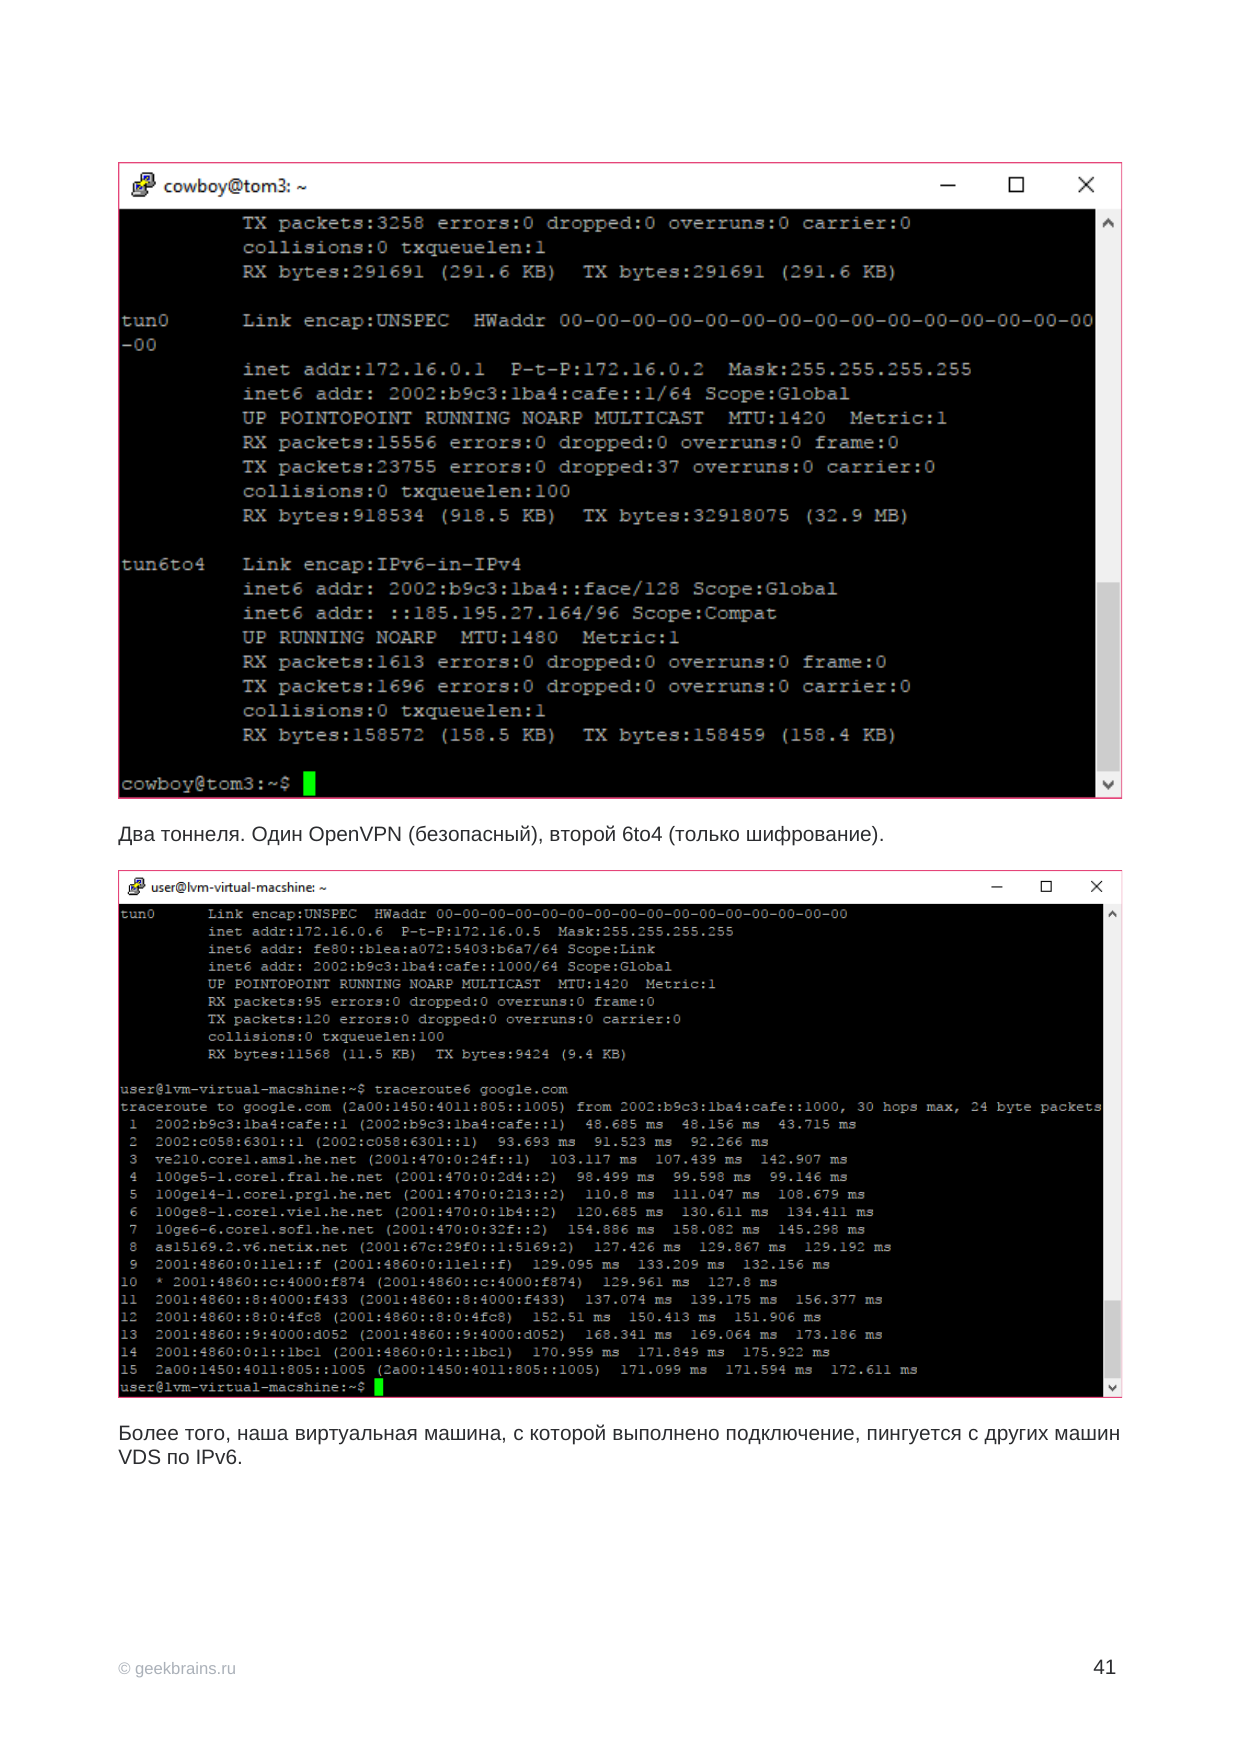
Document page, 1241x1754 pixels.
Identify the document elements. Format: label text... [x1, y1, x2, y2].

picture [118, 870, 1123, 1398]
text Более того, наша виртуальная машина, с которой выполнено подключение, пингуется с других машин VDS по IPv6. [118, 1421, 1122, 1469]
text Два тоннеля. Один OpenVPN (безопасный), второй 6to4 (только шифрование). [118, 822, 1122, 846]
picture [118, 162, 1123, 799]
